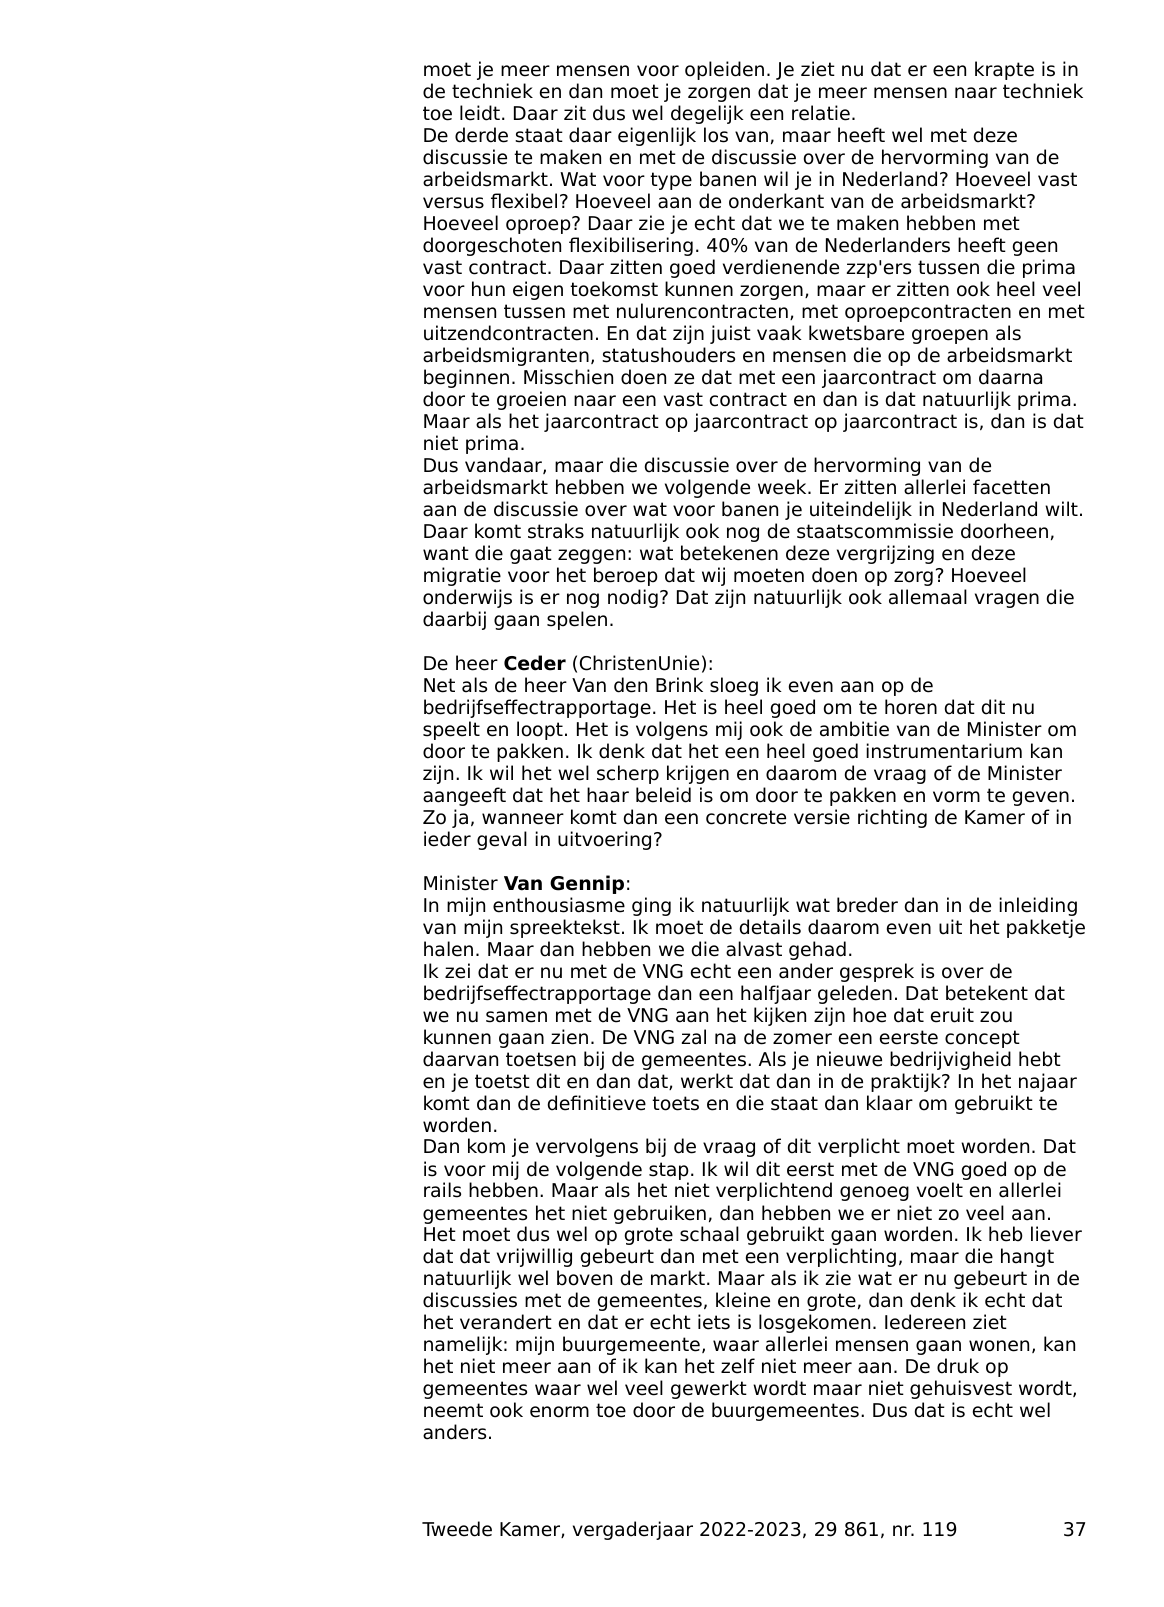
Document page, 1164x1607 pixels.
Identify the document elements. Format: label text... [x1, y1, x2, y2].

text Ik zei dat er nu met de VNG echt een ander gesprek is over de bedrijfseffectrapportage dan een halfjaar geleden. Dat betekent dat we nu samen met de VNG aan het kijken zijn hoe dat eruit zou kunnen gaan zien. De VNG zal na de zomer een eerste concept daarvan toetsen bij de gemeentes. Als je nieuwe bedrijvigheid hebt en je toetst dit en dan dat, werkt dat dan in de praktijk? In het najaar komt dan de definitieve toets en die staat dan klaar om gebruikt te worden. [422, 961, 1087, 1136]
text Dan kom je vervolgens bij de vraag of dit verplicht moet worden. Dat is voor mij de volgende stap. Ik wil dit eerst met de VNG goed op de rails hebben. Maar als het niet verplichtend genoeg voelt en allerlei gemeentes het niet gebruiken, dan hebben we er niet zo veel aan. Het moet dus wel op grote schaal gebruikt gaan worden. Ik heb liever dat dat vrijwillig gebeurt dan met een verplichting, maar die hangt natuurlijk wel boven de markt. Maar als ik zie wat er nu gebeurt in de discussies met de gemeentes, kleine en grote, dan denk ik echt dat het verandert en dat er echt iets is losgekomen. Iedereen ziet namelijk: mijn buurgemeente, waar allerlei mensen gaan wonen, kan het niet meer aan of ik kan het zelf niet meer aan. De druk op gemeentes waar wel veel gewerkt wordt maar niet gehuisvest wordt, neemt ook enorm toe door de buurgemeentes. Dus dat is echt wel anders. [422, 1136, 1087, 1444]
text Net als de heer Van den Brink sloeg ik even aan op de bedrijfseffectrapportage. Het is heel goed om te horen dat dit nu speelt en loopt. Het is volgens mij ook de ambitie van de Minister om door te pakken. Ik denk dat het een heel goed instrumentarium kan zijn. Ik wil het wel scherp krijgen en daarom de vraag of de Minister aangeeft dat het haar beleid is om door te pakken en vorm te geven. Zo ja, wanneer komt dan een concrete versie richting de Kamer of in ieder geval in uitvoering? [422, 675, 1087, 851]
text moet je meer mensen voor opleiden. Je ziet nu dat er een krapte is in de techniek en dan moet je zorgen dat je meer mensen naar techniek toe leidt. Daar zit dus wel degelijk een relatie. [422, 59, 1087, 125]
text In mijn enthousiasme ging ik natuurlijk wat breder dan in de inleiding van mijn spreektekst. Ik moet de details daarom even uit het pakketje halen. Maar dan hebben we die alvast gehad. [422, 895, 1087, 961]
text Minister Van Gennip: [422, 873, 1087, 895]
text De derde staat daar eigenlijk los van, maar heeft wel met deze discussie te maken en met de discussie over de hervorming van de arbeidsmarkt. Wat voor type banen wil je in Nederland? Hoeveel vast versus flexibel? Hoeveel aan de onderkant van de arbeidsmarkt? Hoeveel oproep? Daar zie je echt dat we te maken hebben met doorgeschoten flexibilisering. 40% van de Nederlanders heeft geen vast contract. Daar zitten goed verdienende zzp'ers tussen die prima voor hun eigen toekomst kunnen zorgen, maar er zitten ook heel veel mensen tussen met nulurencontracten, met oproepcontracten en met uitzendcontracten. En dat zijn juist vaak kwetsbare groepen als arbeidsmigranten, statushouders en mensen die op de arbeidsmarkt beginnen. Misschien doen ze dat met een jaarcontract om daarna door te groeien naar een vast contract en dan is dat natuurlijk prima. Maar als het jaarcontract op jaarcontract op jaarcontract is, dan is dat niet prima. [422, 125, 1087, 455]
text De heer Ceder (ChristenUnie): [422, 653, 1087, 675]
text Dus vandaar, maar die discussie over de hervorming van de arbeidsmarkt hebben we volgende week. Er zitten allerlei facetten aan de discussie over wat voor banen je uiteindelijk in Nederland wilt. Daar komt straks natuurlijk ook nog de staatscommissie doorheen, want die gaat zeggen: wat betekenen deze vergrijzing en deze migratie voor het beroep dat wij moeten doen op zorg? Hoeveel onderwijs is er nog nodig? Dat zijn natuurlijk ook allemaal vragen die daarbij gaan spelen. [422, 455, 1087, 631]
